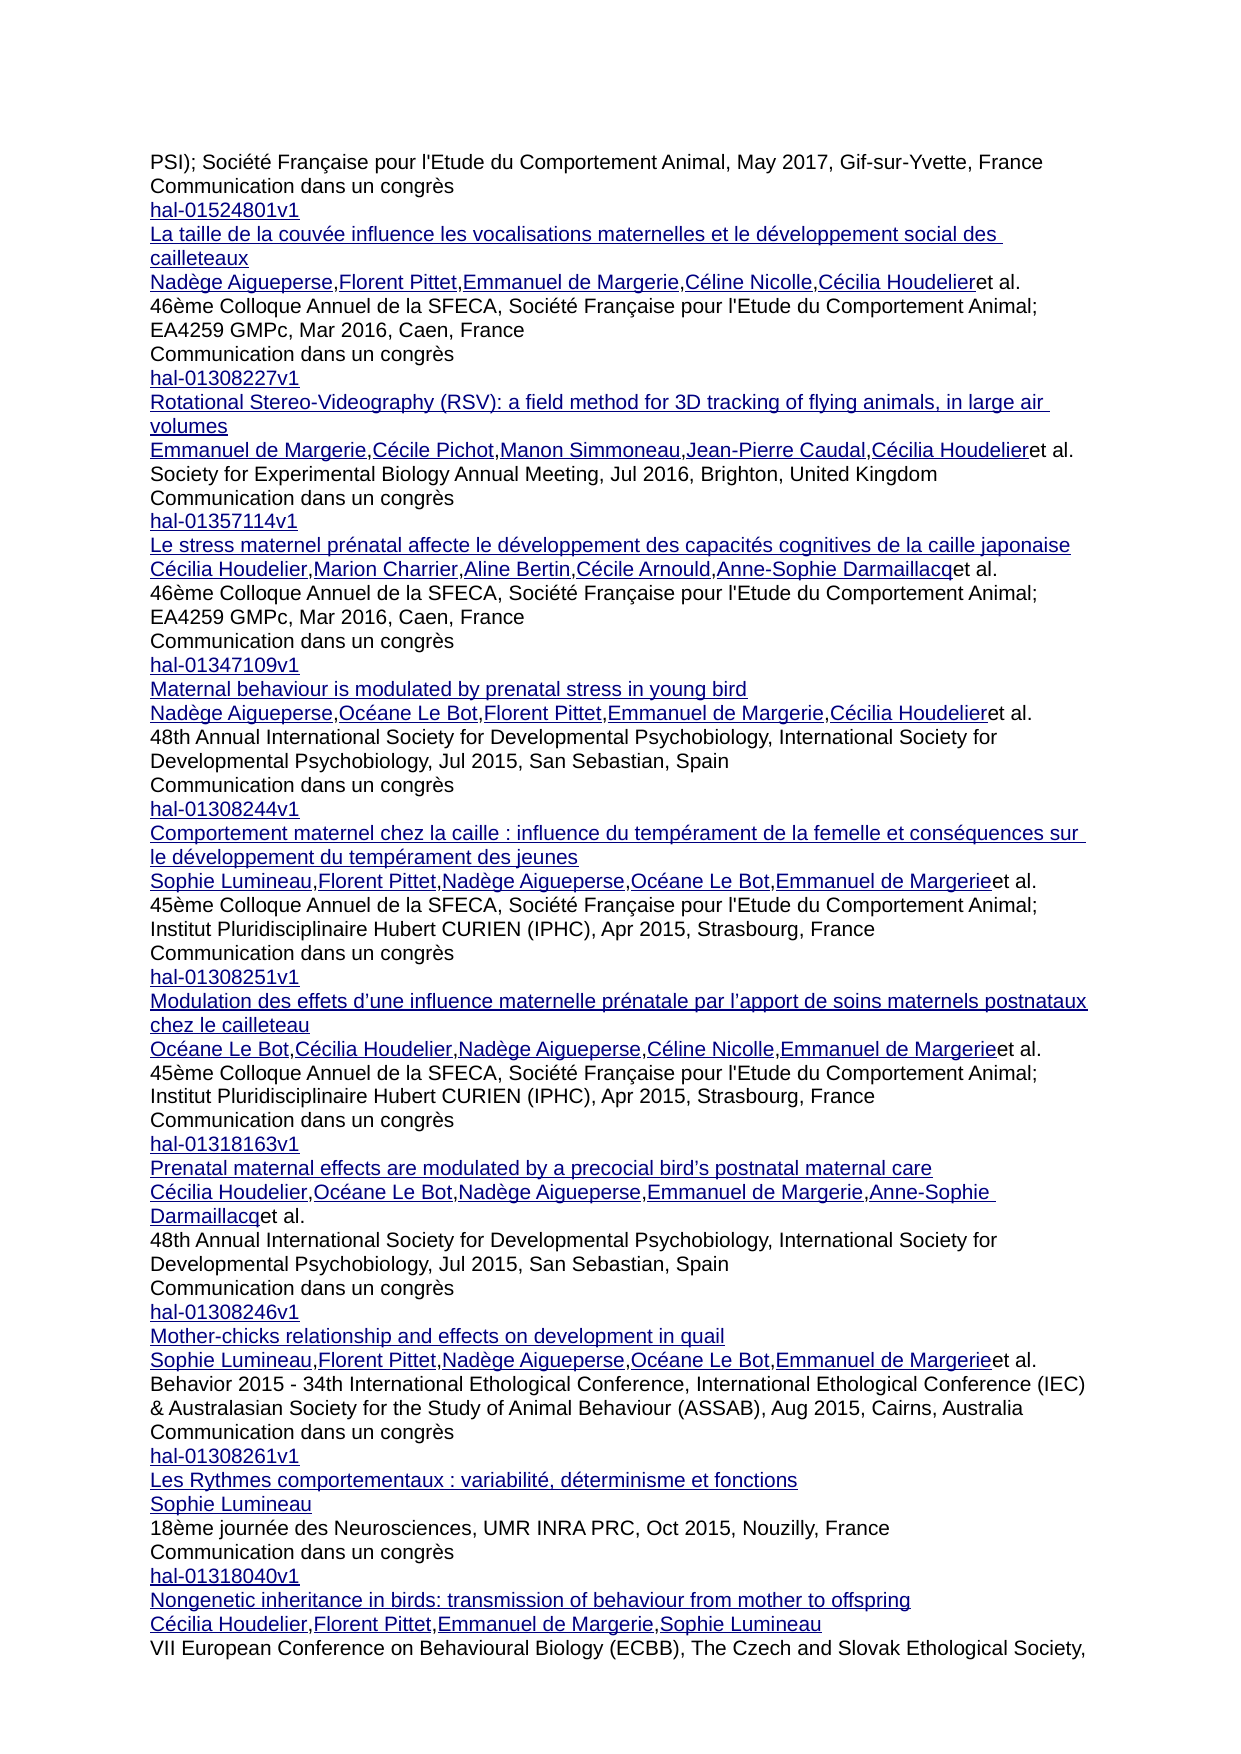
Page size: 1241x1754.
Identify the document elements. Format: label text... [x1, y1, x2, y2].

table_cell Les Rythmes comportementaux : variabilité, déterminisme et fonctions Sophie Lumineau 18ème journée des Neurosciences, UMR INRA PRC, Oct 2015, Nouzilly, France Communication dans un congrès hal-01318040v1 [150, 1468, 1090, 1587]
table_cell PSI); Société Française pour l'Etude du Comportement Animal, May 2017, Gif-sur-Yvette, France Communication dans un congrès hal-01524801v1 [150, 150, 1090, 222]
table_cell Maternal behaviour is modulated by prenatal stress in young bird Nadège Aigueperse,Océane Le Bot,Florent Pittet,Emmanuel de Margerie,Cécilia Houdelieret al. 48th Annual International Society for Developmental Psychobiology, International Society for Developmental Psychobiology, Jul 2015, San Sebastian, Spain Communication dans un congrès hal-01308244v1 [150, 677, 1090, 821]
table_cell Prenatal maternal effects are modulated by a precocial bird’s postnatal maternal care Cécilia Houdelier,Océane Le Bot,Nadège Aigueperse,Emmanuel de Margerie,Anne-Sophie Darmaillacqet al. 48th Annual International Society for Developmental Psychobiology, International Society for Developmental Psychobiology, Jul 2015, San Sebastian, Spain Communication dans un congrès hal-01308246v1 [150, 1156, 1090, 1324]
table_cell Nongenetic inheritance in birds: transmission of behaviour from mother to offspring Cécilia Houdelier,Florent Pittet,Emmanuel de Margerie,Sophie Lumineau VII European Conference on Behavioural Biology (ECBB), The Czech and Slovak Ethological Society, [150, 1588, 1090, 1659]
table_cell Comportement maternel chez la caille : influence du tempérament de la femelle et conséquences sur le développement du tempérament des jeunes Sophie Lumineau,Florent Pittet,Nadège Aigueperse,Océane Le Bot,Emmanuel de Margerieet al. 45ème Colloque Annuel de la SFECA, Société Française pour l'Etude du Comportement Animal; Institut Pluridisciplinaire Hubert CURIEN (IPHC), Apr 2015, Strasbourg, France Communication dans un congrès hal-01308251v1 [150, 821, 1090, 988]
table_cell Rotational Stereo-Videography (RSV): a field method for 3D tracking of flying animals, in large air volumes Emmanuel de Margerie,Cécile Pichot,Manon Simmoneau,Jean-Pierre Caudal,Cécilia Houdelieret al. Society for Experimental Biology Annual Meeting, Jul 2016, Brighton, United Kingdom Communication dans un congrès hal-01357114v1 [150, 390, 1090, 533]
table_cell Mother-chicks relationship and effects on development in quail Sophie Lumineau,Florent Pittet,Nadège Aigueperse,Océane Le Bot,Emmanuel de Margerieet al. Behavior 2015 - 34th International Ethological Conference, International Ethological Conference (IEC) & Australasian Society for the Study of Animal Behaviour (ASSAB), Aug 2015, Cairns, Australia Communication dans un congrès hal-01308261v1 [150, 1324, 1090, 1468]
table_cell Modulation des effets d’une influence maternelle prénatale par l’apport de soins maternels postnataux chez le cailleteau Océane Le Bot,Cécilia Houdelier,Nadège Aigueperse,Céline Nicolle,Emmanuel de Margerieet al. 45ème Colloque Annuel de la SFECA, Société Française pour l'Etude du Comportement Animal; Institut Pluridisciplinaire Hubert CURIEN (IPHC), Apr 2015, Strasbourg, France Communication dans un congrès hal-01318163v1 [150, 989, 1090, 1156]
table_cell La taille de la couvée influence les vocalisations maternelles et le développement social des cailleteaux Nadège Aigueperse,Florent Pittet,Emmanuel de Margerie,Céline Nicolle,Cécilia Houdelieret al. 46ème Colloque Annuel de la SFECA, Société Française pour l'Etude du Comportement Animal; EA4259 GMPc, Mar 2016, Caen, France Communication dans un congrès hal-01308227v1 [150, 222, 1090, 389]
table_cell Le stress maternel prénatal affecte le développement des capacités cognitives de la caille japonaise Cécilia Houdelier,Marion Charrier,Aline Bertin,Cécile Arnould,Anne-Sophie Darmaillacqet al. 46ème Colloque Annuel de la SFECA, Société Française pour l'Etude du Comportement Animal; EA4259 GMPc, Mar 2016, Caen, France Communication dans un congrès hal-01347109v1 [150, 533, 1090, 677]
